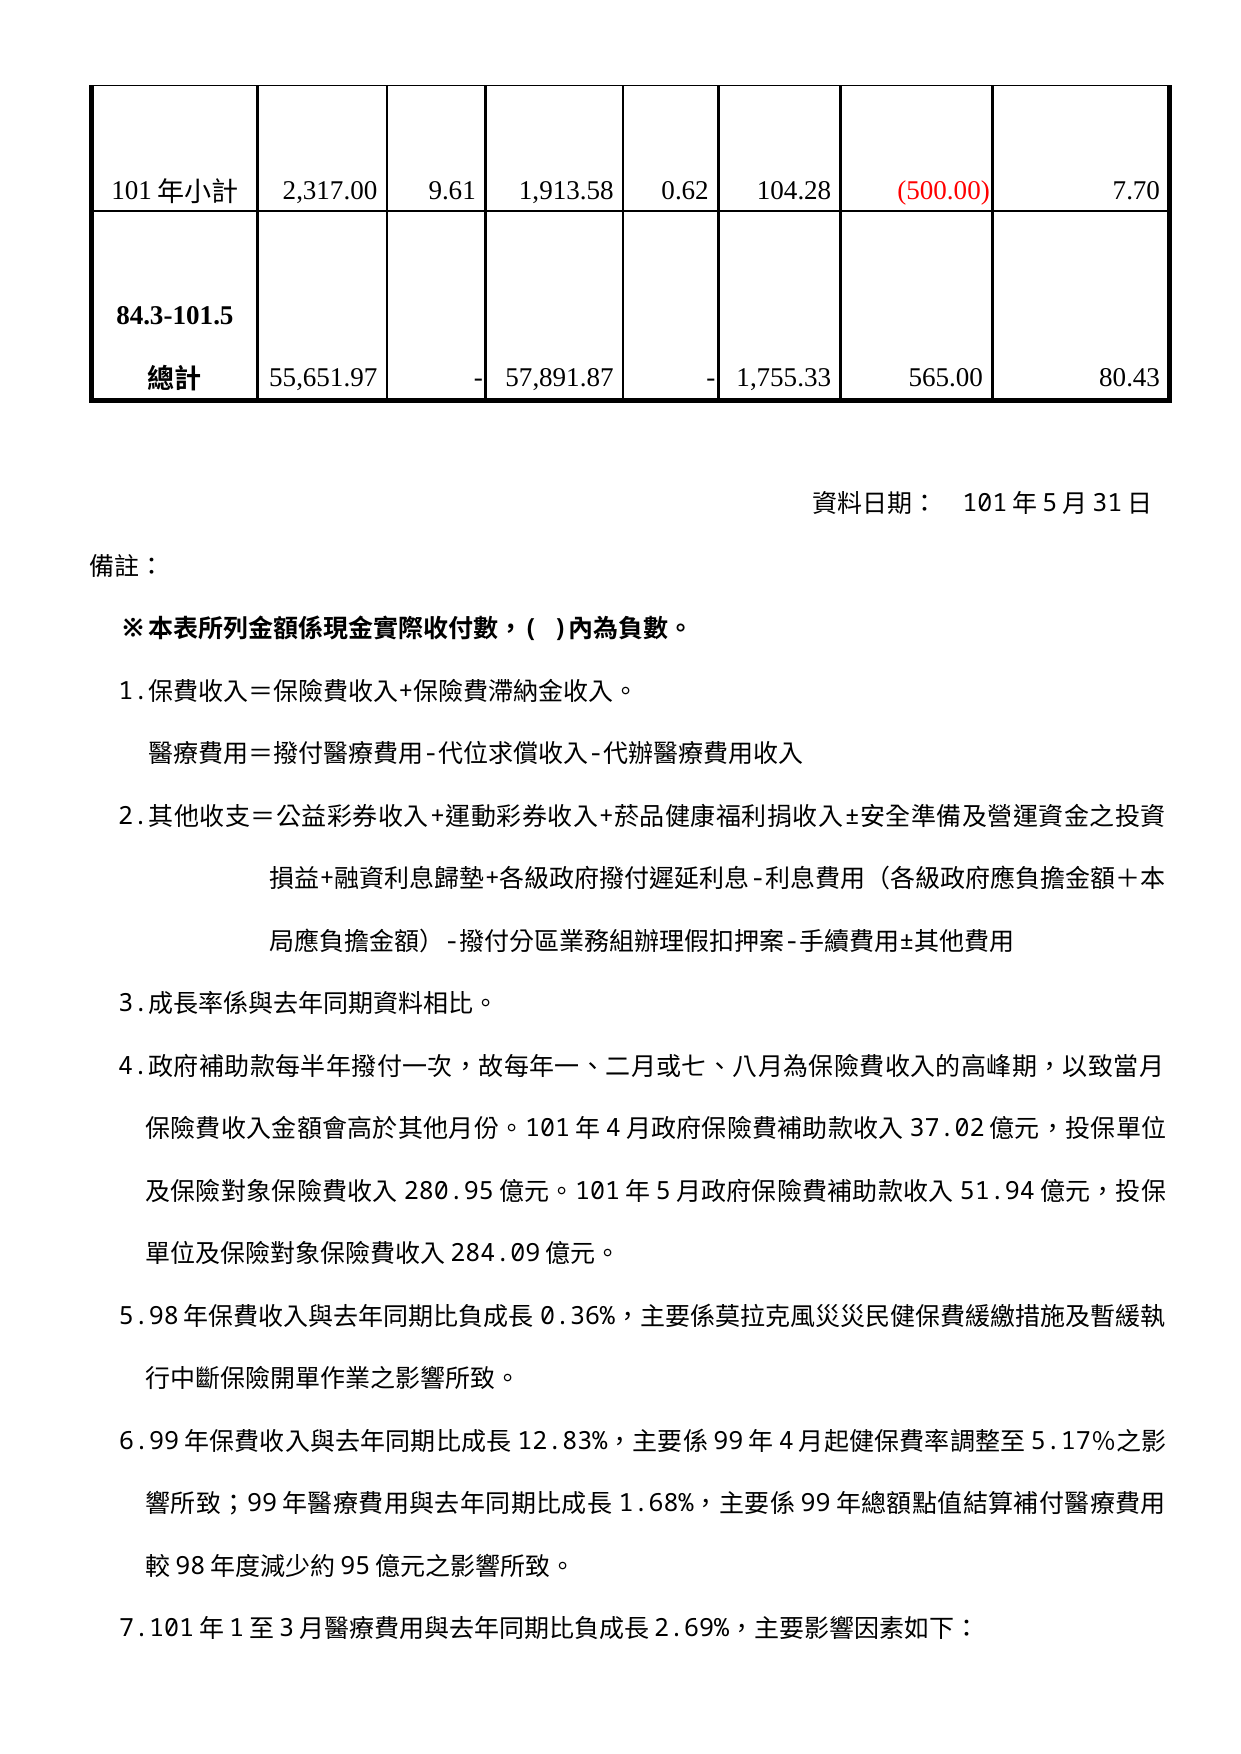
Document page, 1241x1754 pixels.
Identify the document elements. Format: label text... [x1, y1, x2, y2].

text 2.其他收支＝公益彩券收入+運動彩券收入+菸品健康福利捐收入±安全準備及營運資金之投資損益+融資利息歸墊+各級政府撥付遲延利息-利息費用（各級政府應負擔金額＋本局應負擔金額）-撥付分區業務組辦理假扣押案-手續費用±其他費用 [118, 773, 1167, 960]
text 1.保費收入＝保險費收入+保險費滯納金收入。 [118, 648, 1167, 710]
table_cell - [624, 212, 717, 398]
table_cell 565.00 [842, 212, 991, 398]
text 醫療費用＝撥付醫療費用-代位求償收入-代辦醫療費用收入 [118, 710, 1167, 773]
table_cell 57,891.87 [487, 212, 622, 398]
text 3.成長率係與去年同期資料相比。 [118, 960, 1167, 1023]
text ※本表所列金額係現金實際收付數，( )內為負數。 [118, 585, 1117, 648]
text 6.99年保費收入與去年同期比成長12.83%，主要係99年4月起健保費率調整至5.17％之影響所致；99年醫療費用與去年同期比成長1.68%，主要係99年總額點值結算補付醫療費用較98年度減少約95億元之影響所致。 [119, 1398, 1167, 1585]
text 7.101年1至3月醫療費用與去年同期比負成長2.69%，主要影響因素如下： [119, 1585, 1167, 1648]
table_cell - [388, 212, 484, 398]
table_cell 1,755.33 [720, 212, 839, 398]
text 4.政府補助款每半年撥付一次，故每年一、二月或七、八月為保險費收入的高峰期，以致當月保險費收入金額會高於其他月份。101年4月政府保險費補助款收入37.02億元，投保單位及保險對象保險費收入280.95億元。101年5月政府保險費補助款收入51.94億元，投保單位及保險對象保險費收入284.09億元。 [118, 1023, 1167, 1273]
table_cell 104.28 [720, 86, 839, 210]
text 5.98年保費收入與去年同期比負成長0.36%，主要係莫拉克風災災民健保費緩繳措施及暫緩執行中斷保險開單作業之影響所致。 [119, 1273, 1167, 1398]
table_cell (500.00) [842, 86, 991, 210]
table_cell 55,651.97 [259, 212, 386, 398]
table_cell 9.61 [388, 86, 484, 210]
table_cell 1,913.58 [487, 86, 622, 210]
table_cell 101年小計 [94, 86, 256, 210]
table_cell 0.62 [624, 86, 717, 210]
table_cell 84.3-101.5 總計 [94, 212, 256, 398]
table_cell 7.70 [994, 86, 1167, 210]
table_cell 2,317.00 [259, 86, 386, 210]
table_cell 80.43 [994, 212, 1167, 398]
text 資料日期： 101年5月31日 [89, 460, 1152, 523]
text 備註： [64, 523, 1117, 585]
